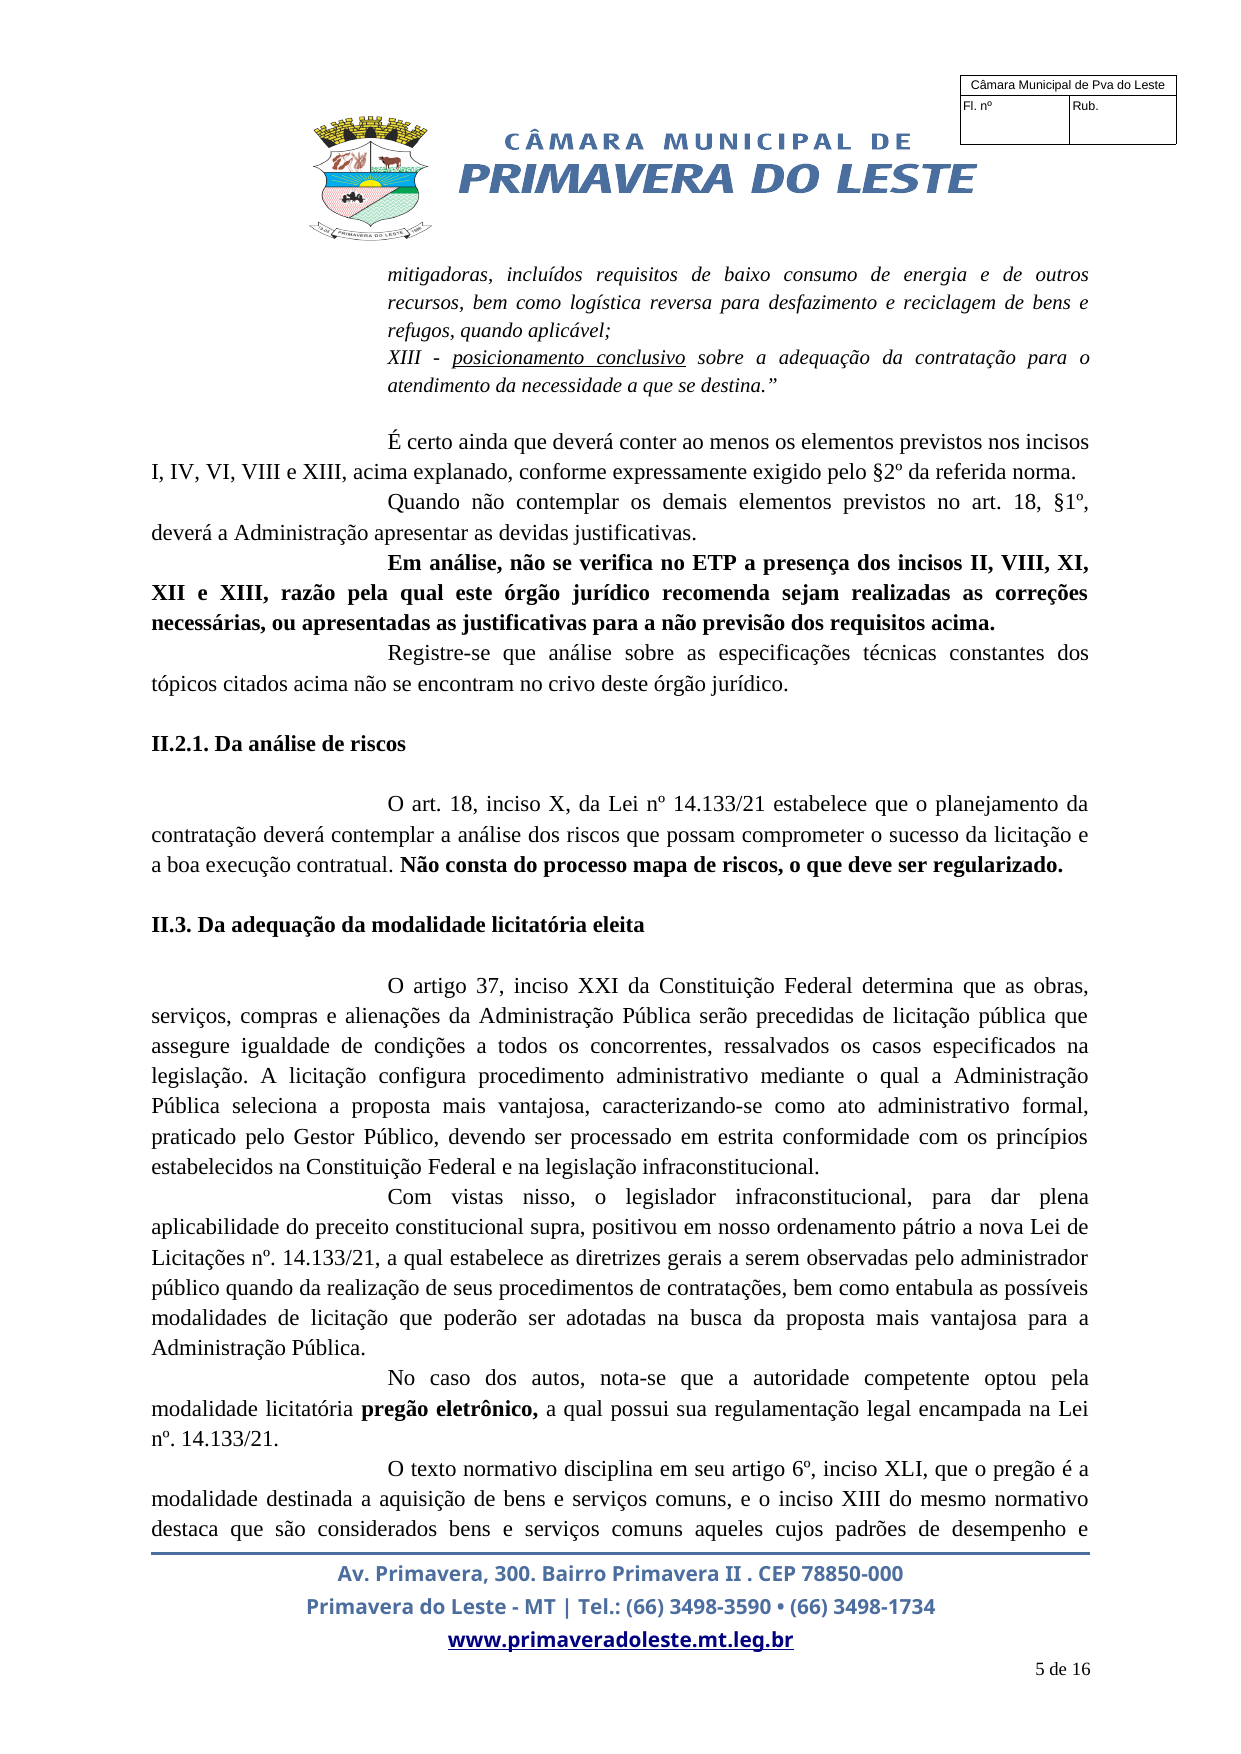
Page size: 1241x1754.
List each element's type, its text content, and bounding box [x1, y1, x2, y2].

text Registre-se que análise sobre as especificações técnicas constantes dos tópicos citados acima não se encontram no crivo deste órgão jurídico. [151, 639, 1090, 696]
text mitigadoras, incluídos requisitos de baixo consumo de energia e de outros recursos, bem como logística reversa para desfazimento e reciclagem de bens e refugos, quando aplicável; [387, 258, 1090, 342]
text O artigo 37, inciso XXI da Constituição Federal determina que as obras, serviços, compras e alienações da Administração Pública serão precedidas de licitação pública que assegure igualdade de condições a todos os concorrentes, ressalvados os casos especificados na legislação. A licitação configura procedimento administrativo mediante o qual a Administração Pública seleciona a proposta mais vantajosa, caracterizando-se como ato administrativo formal, praticado pelo Gestor Público, devendo ser processado em estrita conformidade com os princípios estabelecidos na Constituição Federal e na legislação infraconstitucional. [151, 972, 1090, 1179]
picture [961, 108, 1069, 144]
text O texto normativo disciplina em seu artigo 6º, inciso XLI, que o pregão é a modalidade destinada a aquisição de bens e serviços comuns, e o inciso XIII do mesmo normativo destaca que são considerados bens e serviços comuns aqueles cujos padrões de desempenho e [151, 1455, 1090, 1542]
text Quando não contemplar os demais elementos previstos no art. 18, §1º, deverá a Administração apresentar as devidas justificativas. [151, 488, 1090, 545]
text II.3. Da adequação da modalidade licitatória eleita [151, 911, 1090, 938]
picture [140, 108, 1115, 250]
text O art. 18, inciso X, da Lei nº 14.133/21 estabelece que o planejamento da contratação deverá contemplar a análise dos riscos que possam comprometer o sucesso da licitação e a boa execução contratual. Não consta do processo mapa de riscos, o que deve ser regularizado. [151, 791, 1090, 877]
text XIII - posicionamento conclusivo sobre a adequação da contratação para o atendimento da necessidade a que se destina.” [387, 345, 1090, 397]
text Com vistas nisso, o legislador infraconstitucional, para dar plena aplicabilidade do preceito constitucional supra, positivou em nosso ordenamento pátrio a nova Lei de Licitações nº. 14.133/21, a qual estabelece as diretrizes gerais a serem observadas pelo administrador público quando da realização de seus procedimentos de contratações, bem como entabula as possíveis modalidades de licitação que poderão ser adotadas na busca da proposta mais vantajosa para a Administração Pública. [151, 1183, 1090, 1361]
text É certo ainda que deverá conter ao menos os elementos previstos nos incisos I, IV, VI, VIII e XIII, acima explanado, conforme expressamente exigido pelo §2º da referida norma. [151, 428, 1090, 484]
picture [1070, 108, 1115, 144]
text No caso dos autos, nota-se que a autoridade competente optou pela modalidade licitatória pregão eletrônico, a qual possui sua regulamentação legal encampada na Lei nº. 14.133/21. [151, 1364, 1090, 1451]
text Em análise, não se verifica no ETP a presença dos incisos II, VIII, XI, XII e XIII, razão pela qual este órgão jurídico recomenda sejam realizadas as correções necessárias, ou apresentadas as justificativas para a não previsão dos requisitos acima. [151, 549, 1090, 636]
text II.2.1. Da análise de riscos [151, 730, 1090, 756]
